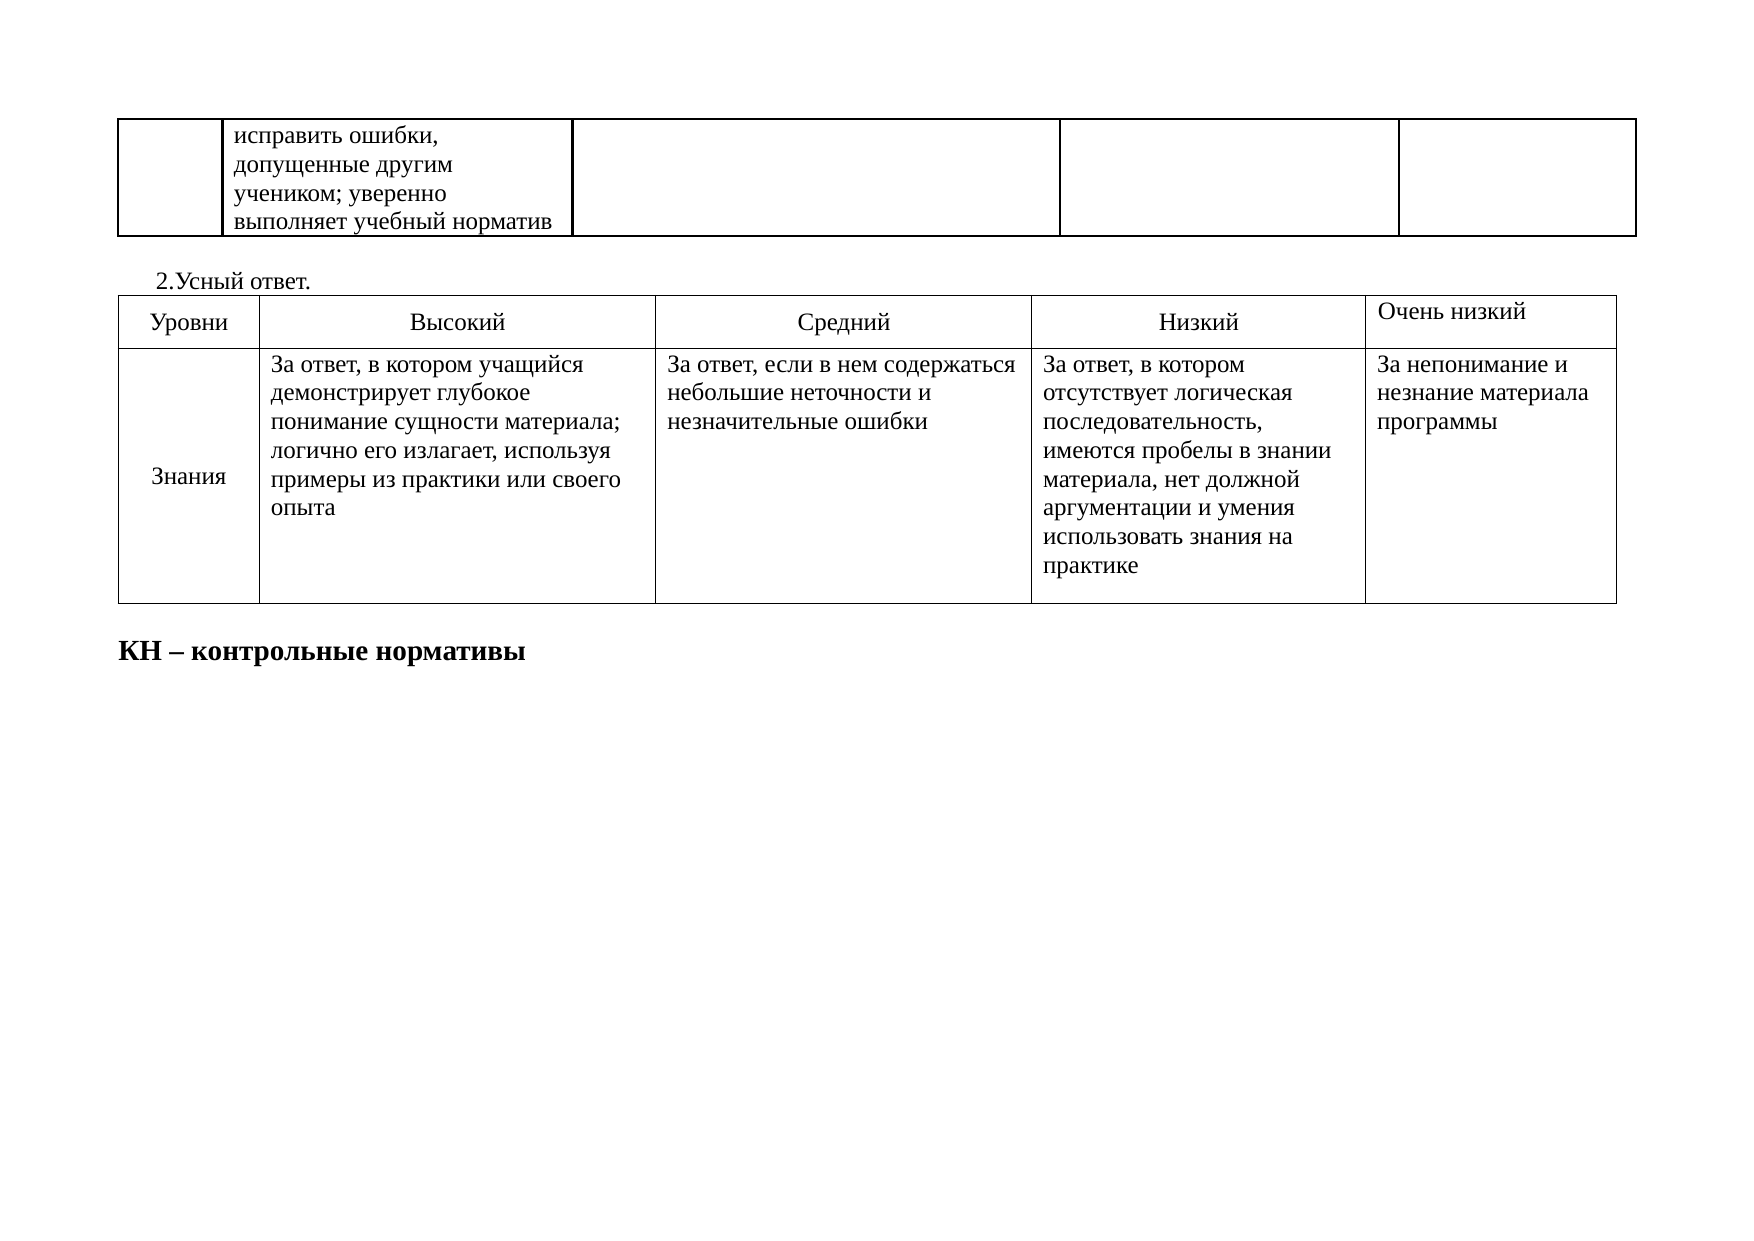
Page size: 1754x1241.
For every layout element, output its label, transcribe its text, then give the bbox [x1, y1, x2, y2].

table_cell исправить ошибки, допущенные другим учеником; уверенно выполняет учебный норматив [224, 120, 571, 235]
table_header Средний [656, 296, 1031, 348]
table_header Низкий [1032, 296, 1365, 348]
table_header Уровни [119, 296, 259, 348]
text 2.Усный ответ. [156, 266, 1636, 295]
table_header Очень низкий [1366, 296, 1616, 348]
table_cell [119, 120, 221, 235]
table_cell [1400, 120, 1635, 235]
table_cell [574, 120, 1059, 235]
table_cell За ответ, в котором отсутствует логическая последовательность, имеются пробелы в знании материала, нет должной аргументации и умения использовать знания на практике [1032, 349, 1365, 603]
table_cell За непонимание и незнание материала программы [1366, 349, 1616, 603]
text КН – контрольные нормативы [118, 633, 1636, 666]
table_header Высокий [260, 296, 655, 348]
table_cell За ответ, если в нем содержаться небольшие неточности и незначительные ошибки [656, 349, 1031, 603]
table_cell За ответ, в котором учащийся демонстрирует глубокое понимание сущности материала; логично его излагает, используя примеры из практики или своего опыта [260, 349, 655, 603]
table_cell Знания [119, 349, 259, 603]
table_cell [1061, 120, 1398, 235]
